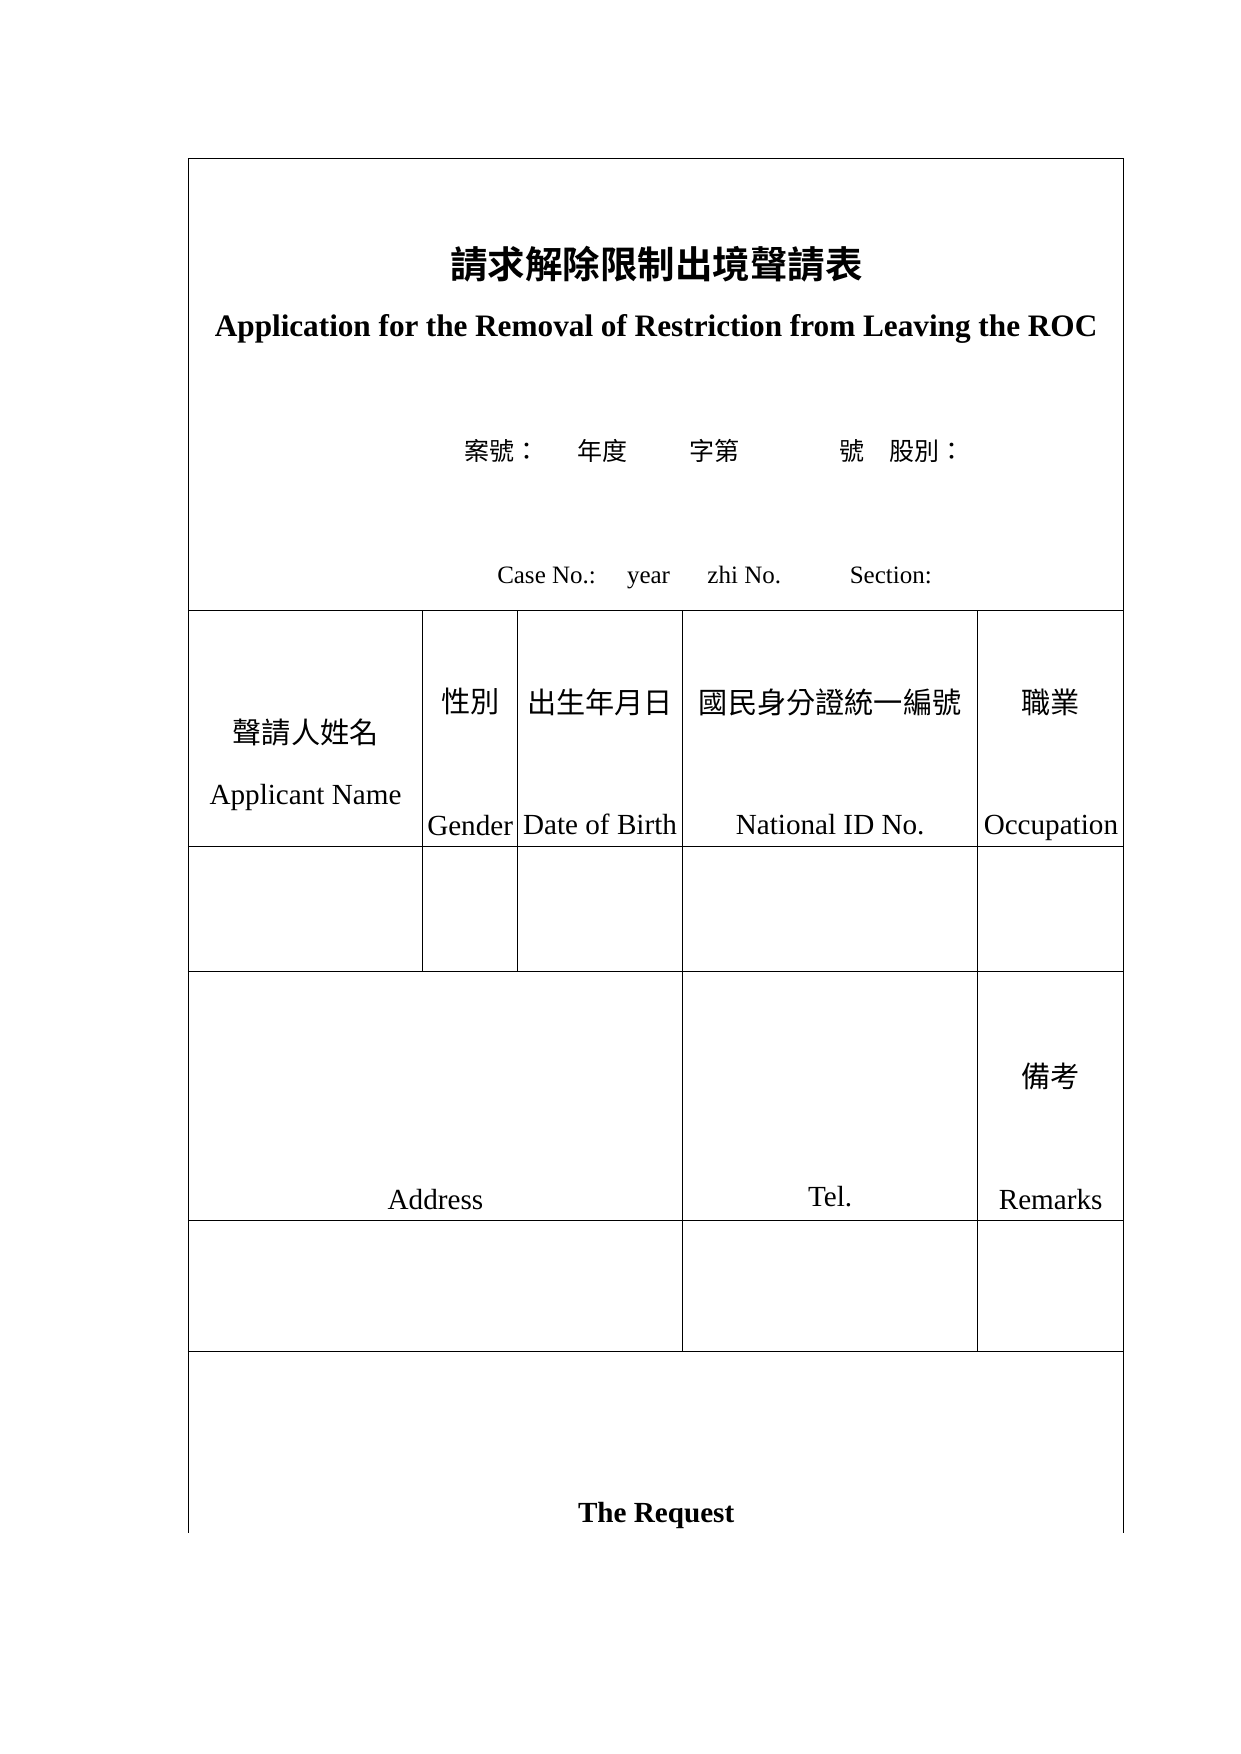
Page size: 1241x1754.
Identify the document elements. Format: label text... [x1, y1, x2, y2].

table_cell [978, 847, 1123, 971]
table_cell [683, 847, 977, 971]
table_cell [978, 1221, 1123, 1351]
table_cell 出生年月日 Date of Birth [518, 611, 682, 846]
table_header 請求解除限制出境聲請表 Application for the Removal of Restriction from Leaving the ROC 案號： 年度 字第 號 股別： Case No.: year zhi No. Section: [189, 159, 1123, 610]
table_cell [518, 847, 682, 971]
table_cell 職業 Occupation [978, 611, 1123, 846]
table_cell 國民身分證統一編號 National ID No. [683, 611, 977, 846]
table_cell Address [189, 972, 682, 1220]
table_cell The Request [189, 1352, 1123, 1533]
table_cell [423, 847, 517, 971]
table_cell [683, 1221, 977, 1351]
table_cell [189, 1221, 682, 1351]
table_cell 性別 Gender [423, 611, 517, 846]
table_cell 聲請人姓名 Applicant Name [189, 611, 422, 846]
table_cell 備考 Remarks [978, 972, 1123, 1220]
table_cell Tel. [683, 972, 977, 1220]
table_cell [189, 847, 422, 971]
